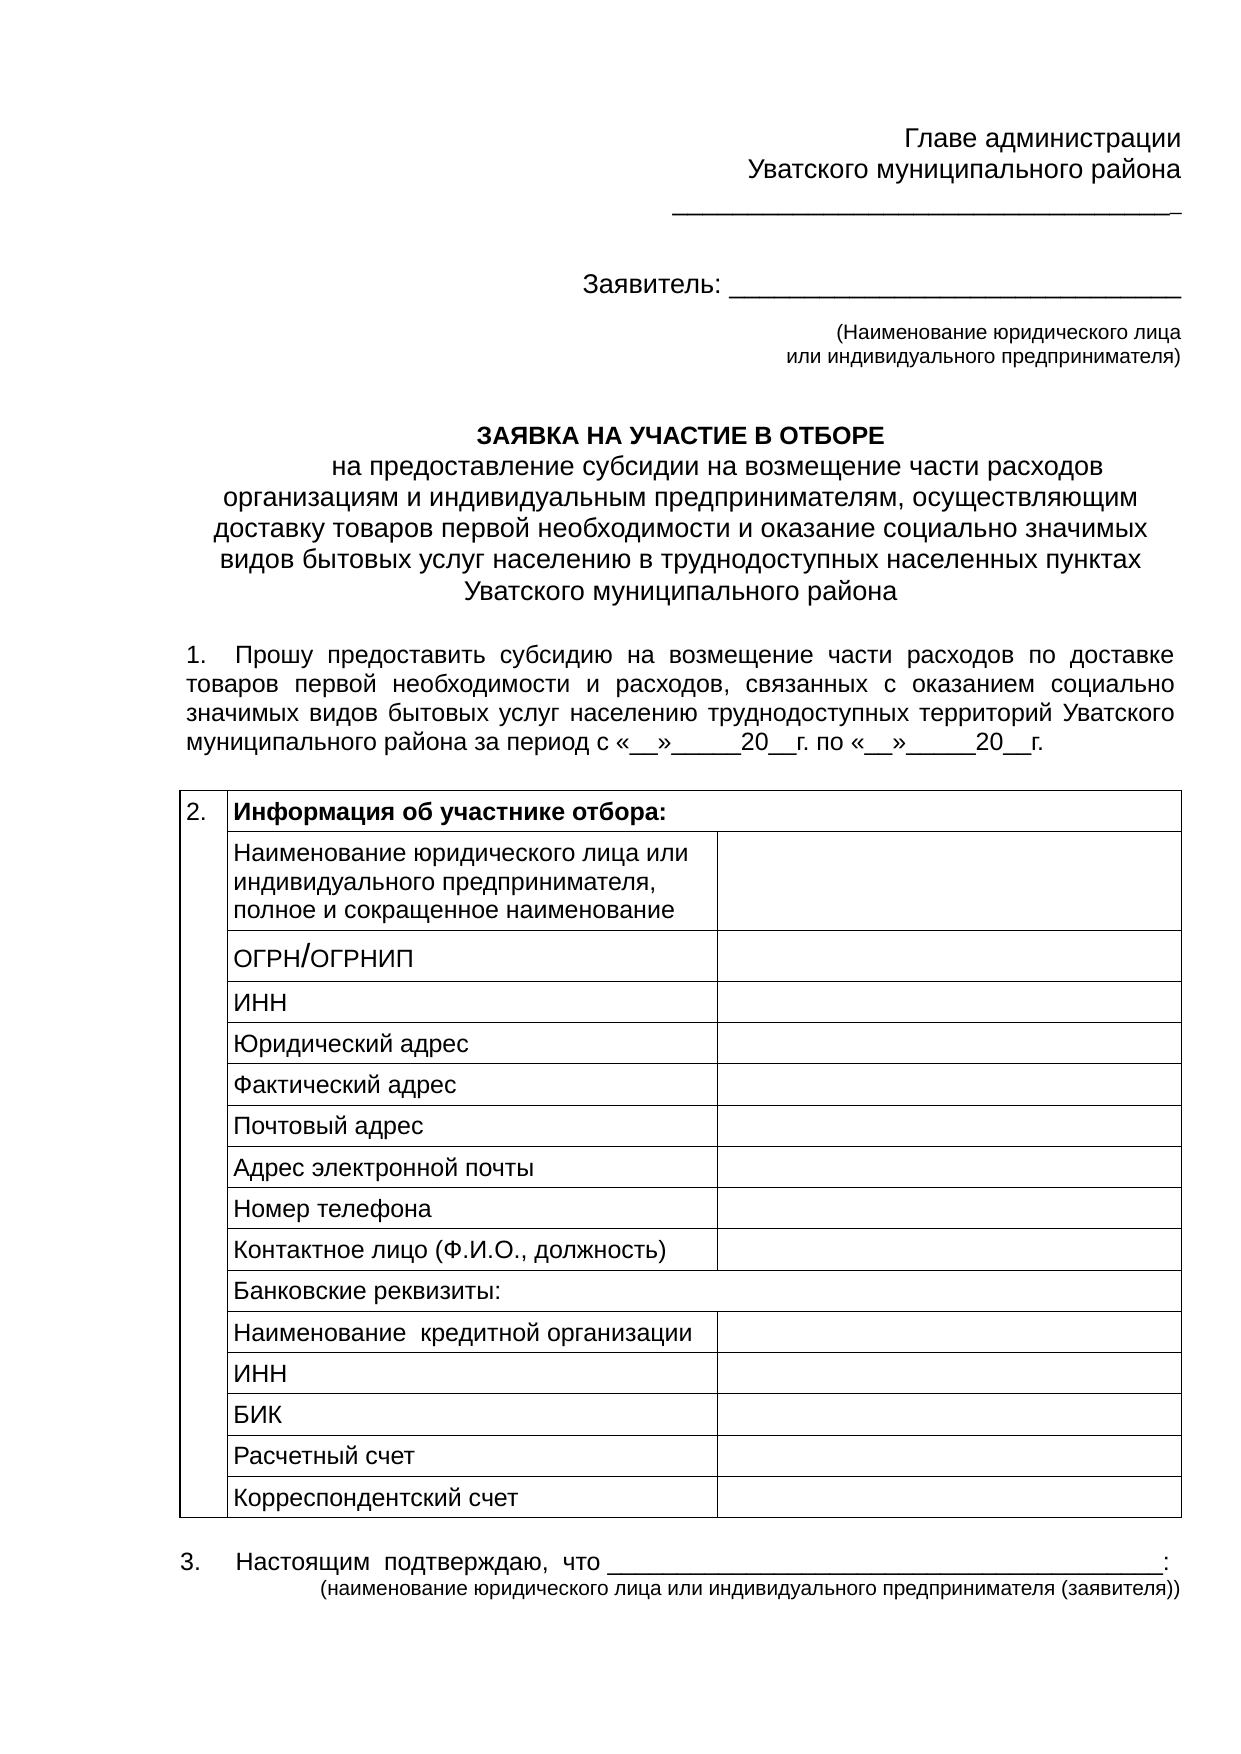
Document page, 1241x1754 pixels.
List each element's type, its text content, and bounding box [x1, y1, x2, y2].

table_cell Номер телефона [228, 1188, 717, 1228]
table_cell Информация об участнике отбора: [228, 791, 1181, 831]
table_cell [718, 1188, 1181, 1228]
table_cell [718, 1477, 1181, 1517]
text __________________________________ [180, 185, 1181, 216]
table_cell [718, 1436, 1181, 1476]
table_cell [718, 982, 1181, 1022]
text ЗАЯВКА НА УЧАСТИЕ В ОТБОРЕ [180, 421, 1181, 449]
table_cell Контактное лицо (Ф.И.О., должность) [228, 1229, 717, 1269]
table_cell [718, 1353, 1181, 1393]
table_cell [718, 1394, 1181, 1434]
table_cell 2. [181, 791, 227, 1517]
table_cell [718, 832, 1181, 930]
table_cell [718, 931, 1181, 981]
table_cell ОГРН/ОГРНИП [228, 931, 717, 981]
table_cell ИНН [228, 1353, 717, 1393]
table_cell [718, 1023, 1181, 1063]
text Уватского муниципального района [180, 153, 1181, 185]
table_cell [718, 1229, 1181, 1269]
text 3. Настоящим подтверждаю, что ________________________________________: [180, 1547, 1181, 1576]
table_cell [718, 1064, 1181, 1104]
text (наименование юридического лица или индивидуального предпринимателя (заявителя)) [180, 1576, 1181, 1599]
table_header 1. Прошу предоставить субсидию на возмещение части расходов по доставке товаров первой необходимости и расходов, связанных с оказанием социально значимых видов бытовых услуг населению труднодоступных территорий Уватского муниципального района за период с «__»_____20__г. по «__»_____20__г. [180, 606, 1181, 790]
table_cell [718, 1312, 1181, 1352]
text Главе администрации [180, 122, 1181, 153]
table_cell Банковские реквизиты: [228, 1271, 1181, 1311]
table_cell Наименование юридического лица или индивидуального предпринимателя, полное и сокращенное наименование [228, 832, 717, 930]
text (Наименование юридического лица [180, 320, 1181, 344]
text на предоставление субсидии на возмещение части расходов организациям и индивидуальным предпринимателям, осуществляющим доставку товаров первой необходимости и оказание социально значимых видов бытовых услуг населению в труднодоступных населенных пунктах [180, 449, 1181, 574]
table_cell Корреспондентский счет [228, 1477, 717, 1517]
table_cell Почтовый адрес [228, 1106, 717, 1146]
table_cell [718, 1106, 1181, 1146]
table_cell Расчетный счет [228, 1436, 717, 1476]
table_cell Адрес электронной почты [228, 1147, 717, 1187]
table_cell ИНН [228, 982, 717, 1022]
table_cell БИК [228, 1394, 717, 1434]
text или индивидуального предпринимателя) [180, 344, 1181, 368]
table_cell Юридический адрес [228, 1023, 717, 1063]
table_cell Наименование кредитной организации [228, 1312, 717, 1352]
text Заявитель: ______________________________ [180, 268, 1181, 299]
text Уватского муниципального района [180, 574, 1181, 606]
table_cell Фактический адрес [228, 1064, 717, 1104]
table_cell [718, 1147, 1181, 1187]
